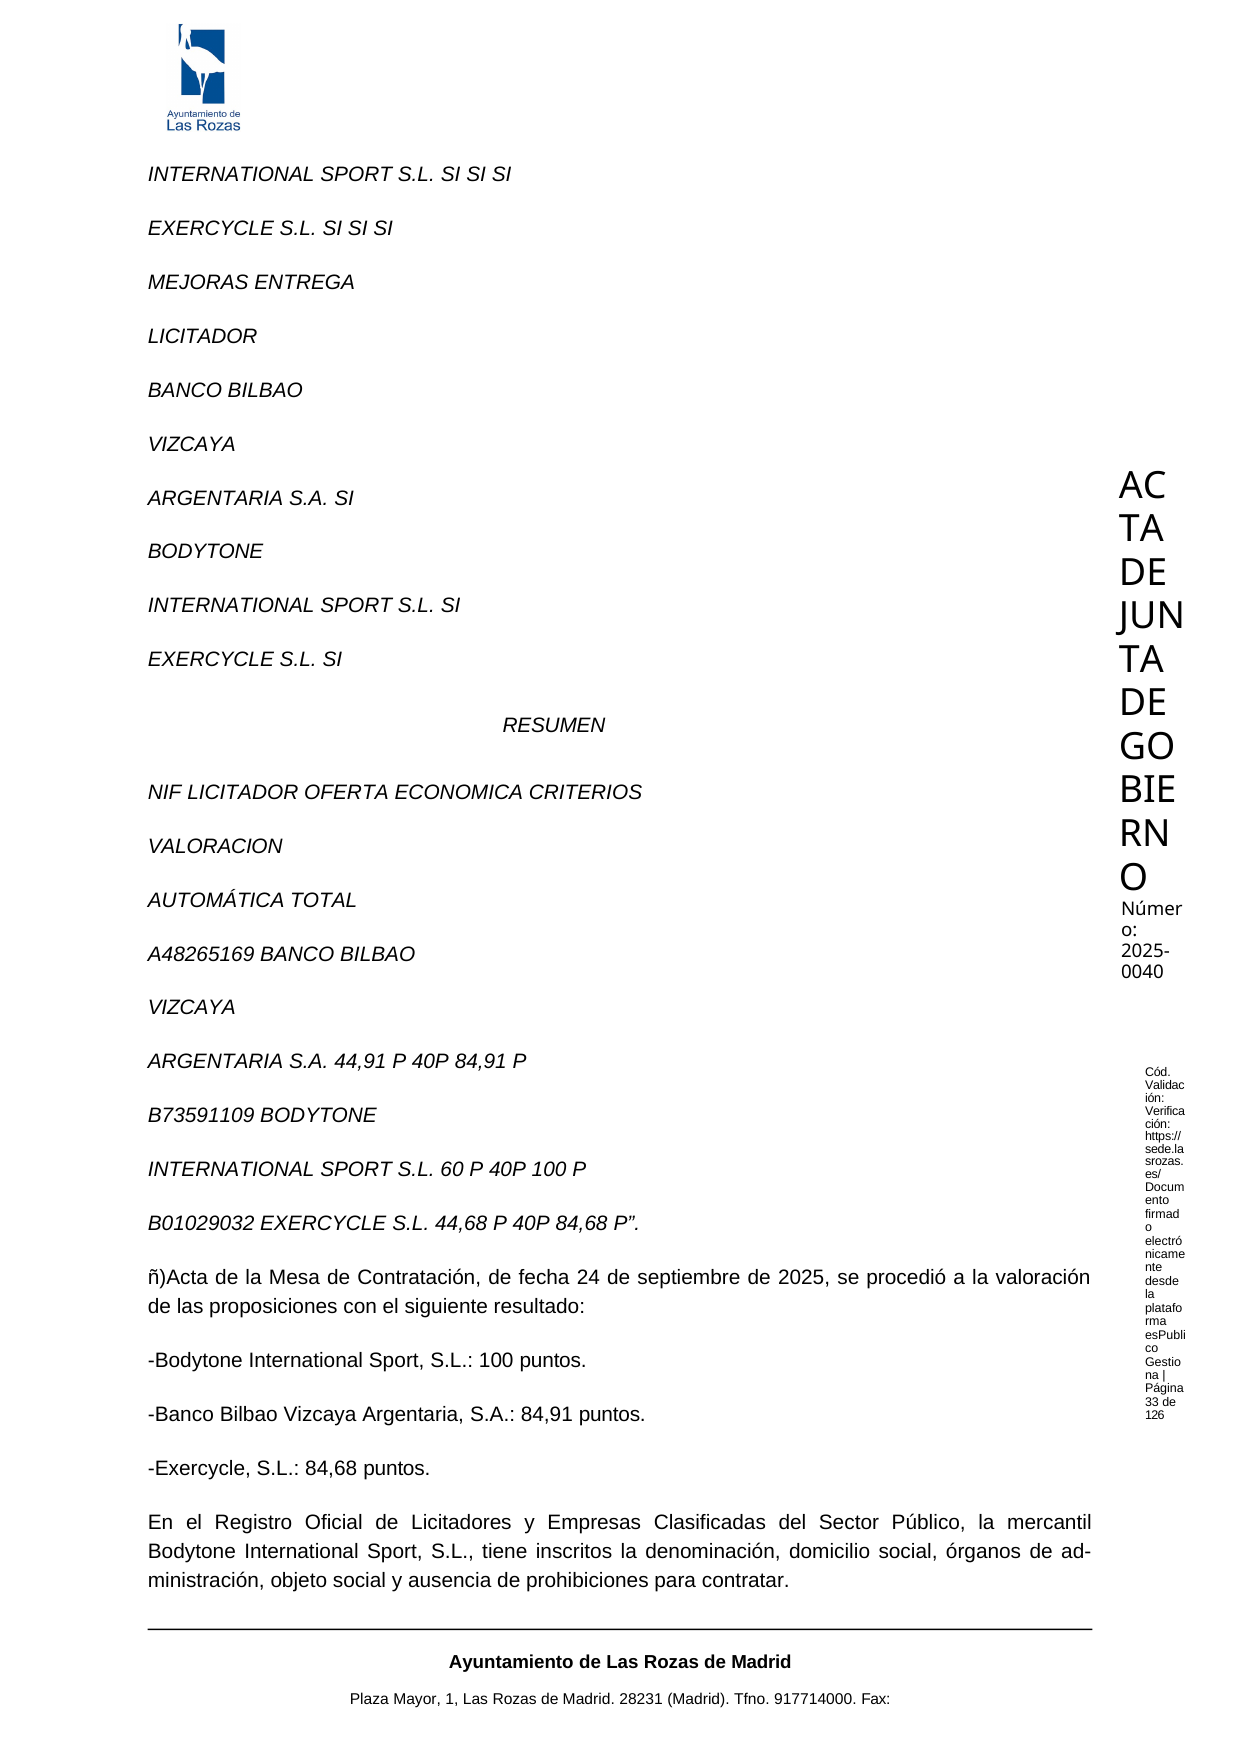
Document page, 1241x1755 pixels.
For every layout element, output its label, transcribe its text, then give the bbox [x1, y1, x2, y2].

text [1143, 1063, 1186, 1608]
text -Bodytone International Sport, S.L.: 100 puntos. [148, 1347, 1143, 1371]
text ACTA DE JUNTA DE GOBIERNO [1119, 463, 1185, 899]
text Número: 2025-0040 Fecha: 06/10/2025 [1121, 899, 1185, 984]
text Verificación: https://sede.lasrozas.es/ [1145, 1106, 1186, 1181]
text ARGENTARIA S.A. 44,91 P 40P 84,91 P B73591109 BODYTONE [148, 1049, 603, 1127]
text Cód. Validación: [1145, 1065, 1186, 1106]
text INTERNATIONAL SPORT S.L. SI SI SI EXERCYCLE S.L. SI SI SI [148, 162, 603, 240]
text Documento firmado electrónicamente desde la plataforma esPublico Gestiona | Página 33 de 126 [1145, 1181, 1186, 1422]
text NIF LICITADOR OFERTA ECONOMICA CRITERIOS VALORACION [148, 780, 691, 857]
text INTERNATIONAL SPORT S.L. 60 P 40P 100 P B01029032 EXERCYCLE S.L. 44,68 P 40P 84,68 P”. [148, 1157, 691, 1235]
text INTERNATIONAL SPORT S.L. SI EXERCYCLE S.L. SI [148, 593, 581, 671]
text [1117, 635, 1121, 984]
text -Banco Bilbao Vizcaya Argentaria, S.A.: 84,91 puntos. [148, 1402, 1143, 1426]
text BANCO BILBAO VIZCAYA ARGENTARIA S.A. SI BODYTONE [148, 378, 369, 563]
text RESUMEN [133, 713, 977, 737]
text AUTOMÁTICA TOTAL A48265169 BANCO BILBAO VIZCAYA [148, 887, 436, 1019]
text MEJORAS ENTREGA LICITADOR [148, 270, 412, 348]
text -Exercycle, S.L.: 84,68 puntos. [148, 1456, 1143, 1480]
text ñ)Acta de la Mesa de Contratación, de fecha 24 de septiembre de 2025, se procedió a la valoración de las proposiciones con el siguiente resultado: [148, 1265, 1093, 1318]
text En el Registro Oficial de Licitadores y Empresas Clasificadas del Sector Público, la mercantil Bodytone International Sport, S.L., tiene inscritos la denominación, domicilio social, órganos de ad- ministración, objeto social y ausencia de prohibiciones para contratar. [148, 1510, 1093, 1592]
